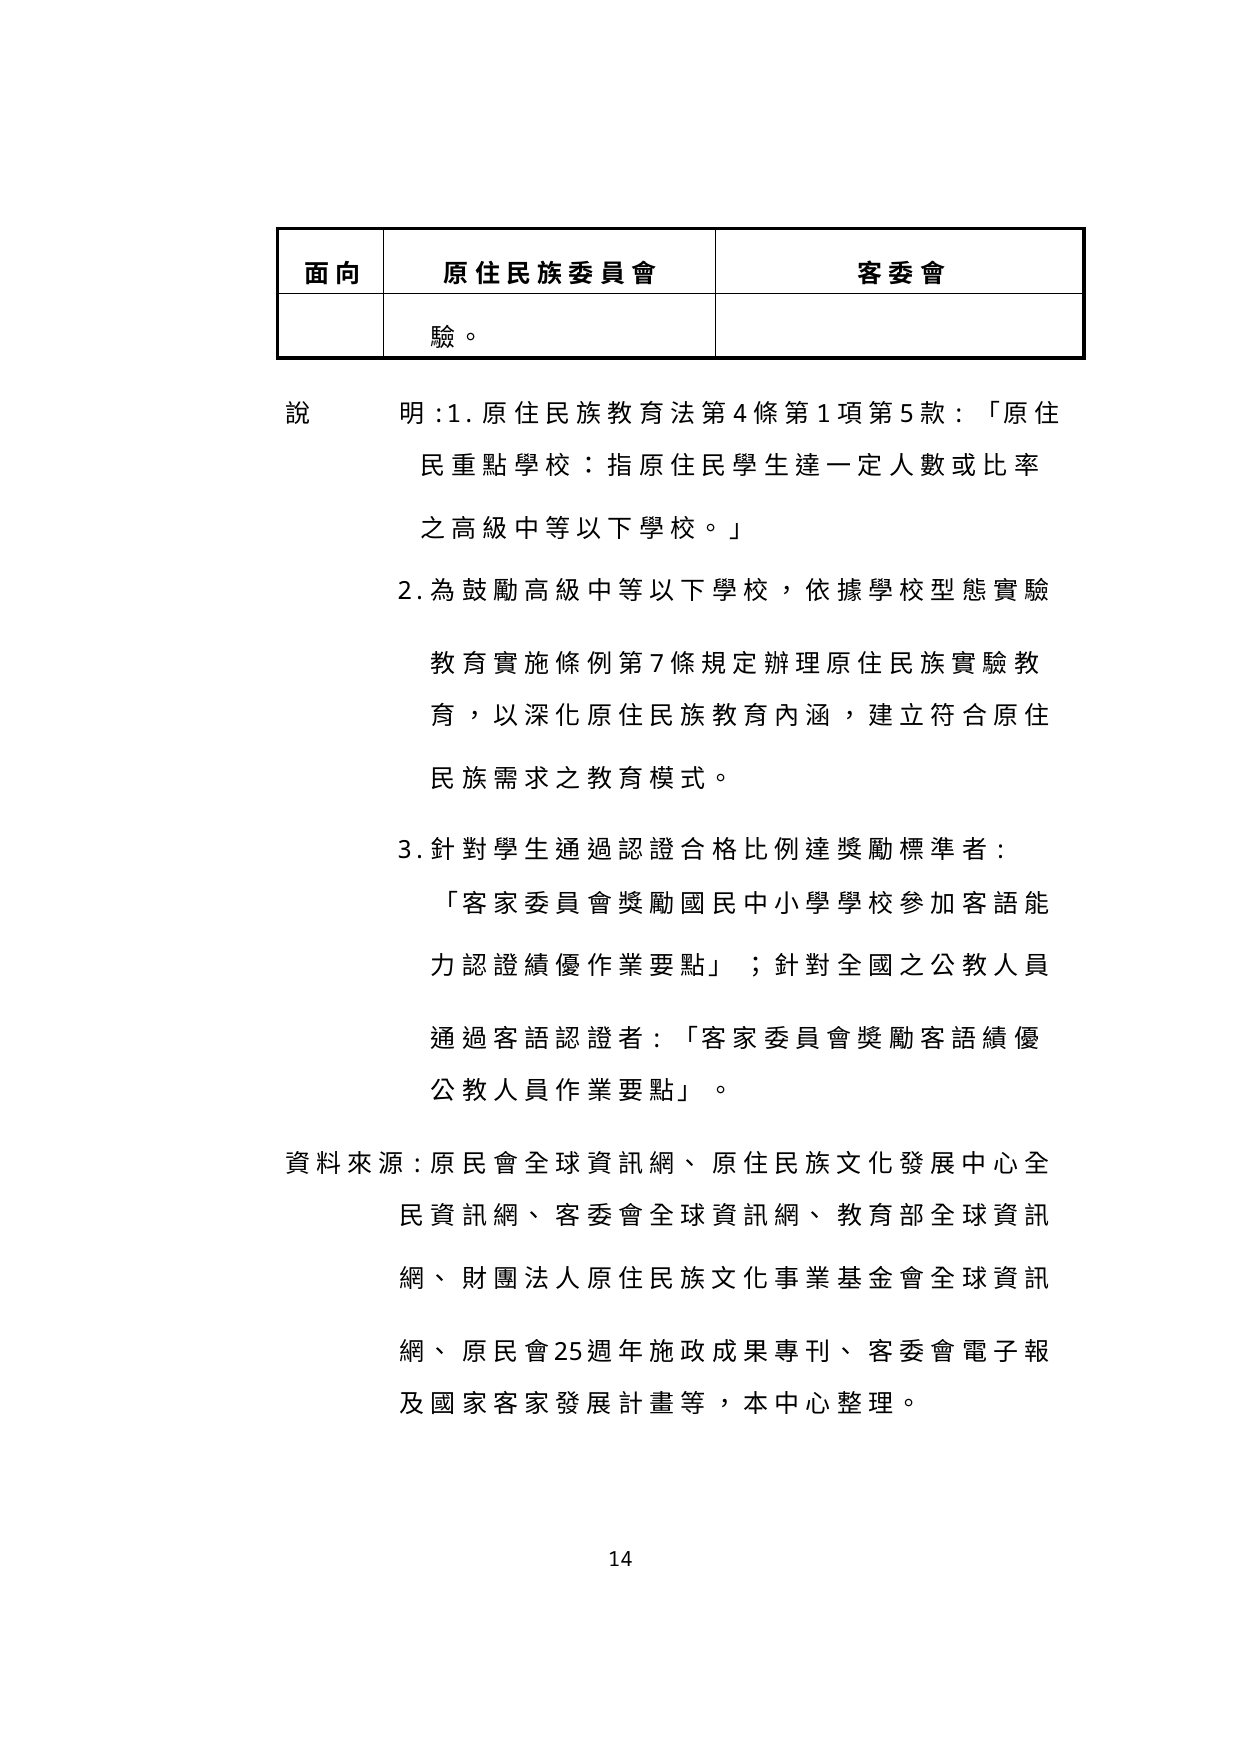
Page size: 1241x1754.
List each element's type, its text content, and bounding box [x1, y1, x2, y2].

text 說 明:1.原住民族教育法第4條第1項第5款:「原住民重點學校：指原住民學生達一定人數或比率之高級中等以下學校。」 [277, 360, 1063, 547]
table_cell [279, 294, 383, 356]
table_header 客委會 [716, 230, 1082, 293]
table_header 原住民族委員會 [384, 230, 715, 293]
text 2.為鼓勵高級中等以下學校，依據學校型態實驗教育實施條例第7條規定辦理原住民族實驗教育，以深化原住民族教育內涵，建立符合原住民族需求之教育模式。 [391, 547, 1063, 797]
text 資料來源:原民會全球資訊網、原住民族文化發展中心全民資訊網、客委會全球資訊網、教育部全球資訊網、財團法人原住民族文化事業基金會全球資訊網、原民會25週年施政成果專刊、客委會電子報及國家客家發展計畫等，本中心整理。 [277, 1109, 1063, 1422]
table_cell [716, 294, 1082, 356]
text 3.針對學生通過認證合格比例達獎勵標準者:「客家委員會獎勵國民中小學學校參加客語能力認證績優作業要點」；針對全國之公教人員通過客語認證者:「客家委員會奬勵客語績優公教人員作業要點」。 [391, 797, 1063, 1109]
table_cell 驗。 [384, 294, 715, 356]
table_header 面向 [279, 230, 383, 293]
